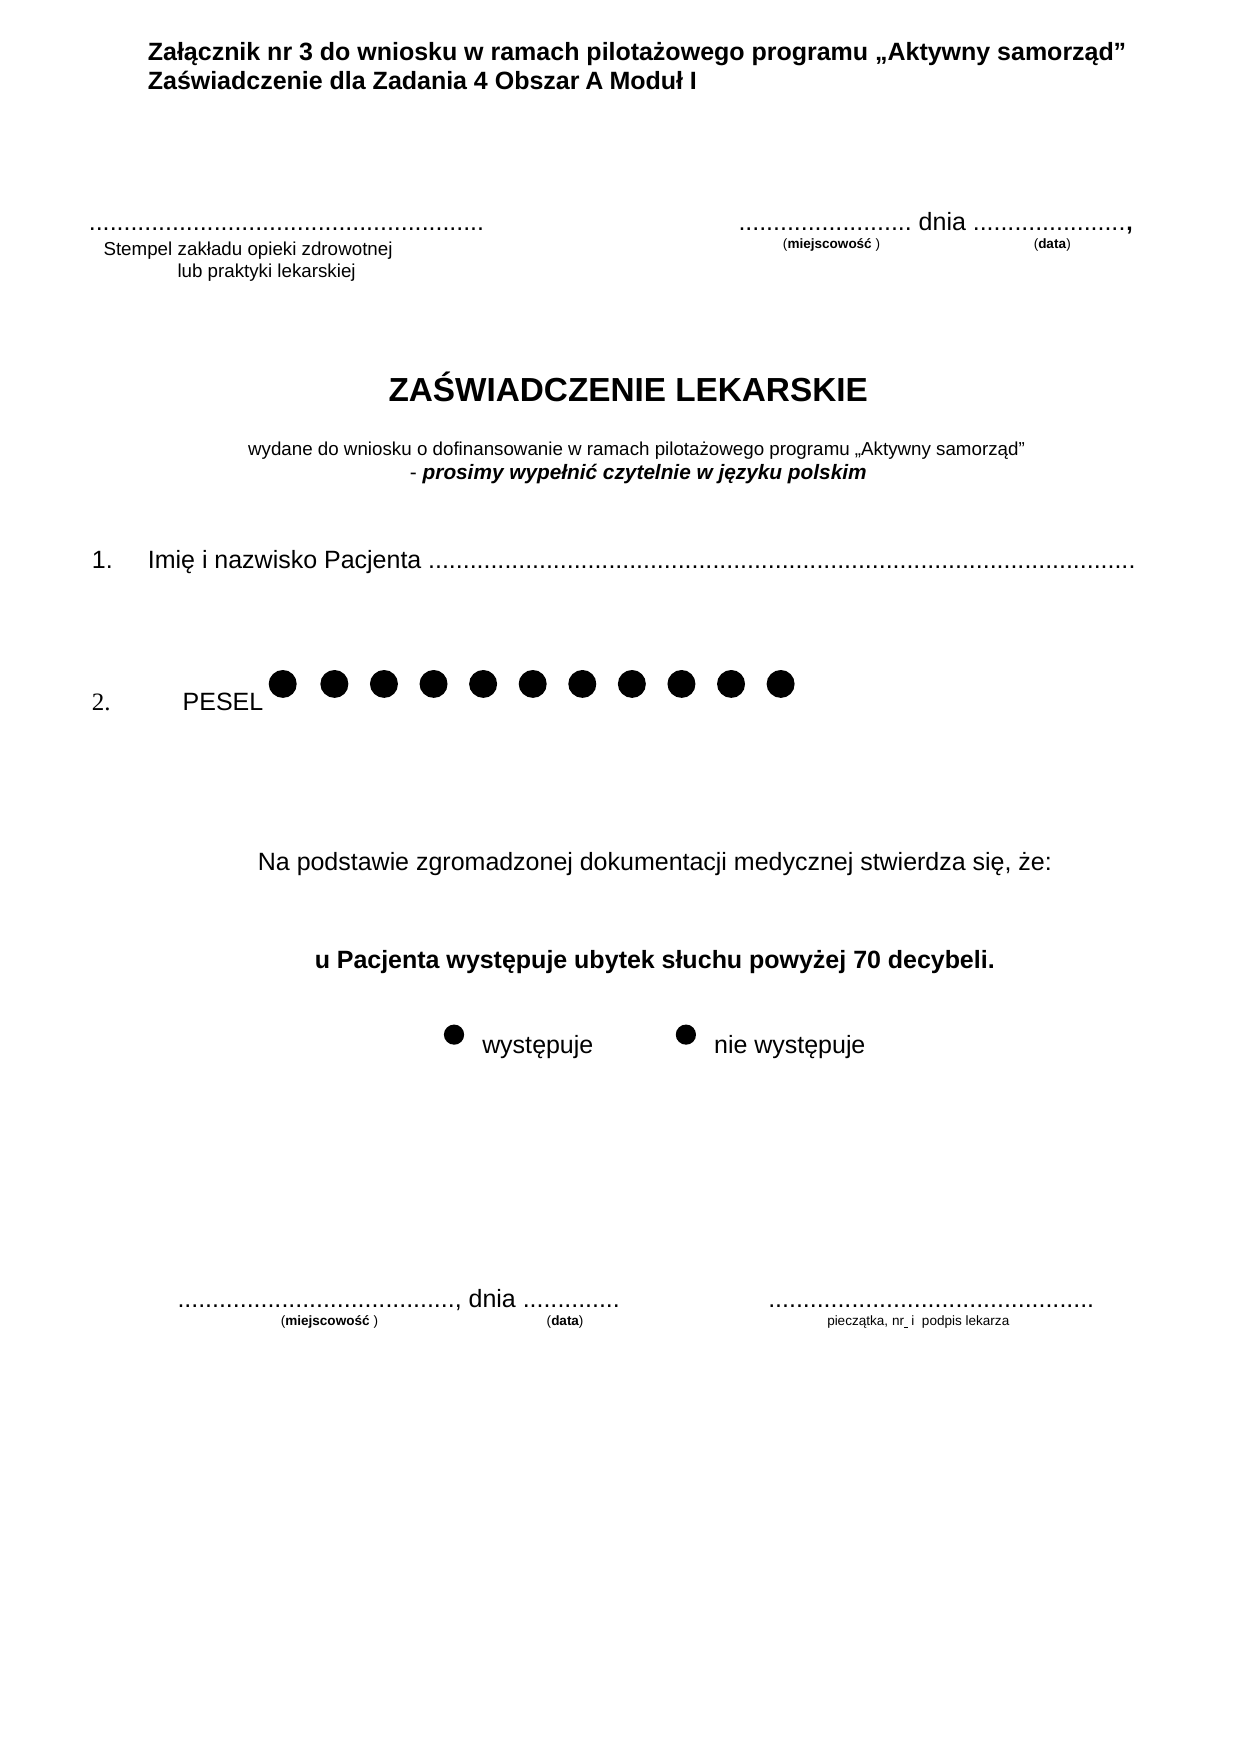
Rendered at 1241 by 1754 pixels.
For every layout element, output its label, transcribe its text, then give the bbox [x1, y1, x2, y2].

text ......................................................... ......................... dnia ......................, [89, 121, 1152, 236]
text lub praktyki lekarskiej [103, 260, 429, 282]
list Imię i nazwisko Pacjenta ...................................................................................................... [92, 545, 1162, 574]
text wydane do wniosku o dofinansowanie w ramach pilotażowego programu „Aktywny samorząd” [110, 438, 1162, 459]
text - prosimy wypełnić czytelnie w języku polskim [110, 459, 1162, 483]
text (miejscowość ) (data) pieczątka, nr i podpis lekarza [281, 1313, 1108, 1337]
list PESEL            [92, 640, 1162, 727]
subtitle ZAŚWIADCZENIE LEKARSKIE [103, 370, 1162, 408]
text u Pacjenta występuje ubytek słuchu powyżej 70 decybeli. [148, 945, 1162, 974]
text ........................................, dnia .............. ............................................... [177, 1284, 1108, 1313]
text Stempel zakładu opieki zdrowotnej (miejscowość ) (data) [103, 236, 1108, 260]
text Na podstawie zgromadzonej dokumentacji medycznej stwierdza się, że: [110, 847, 1162, 875]
text  występuje  nie występuje [148, 1003, 1162, 1065]
